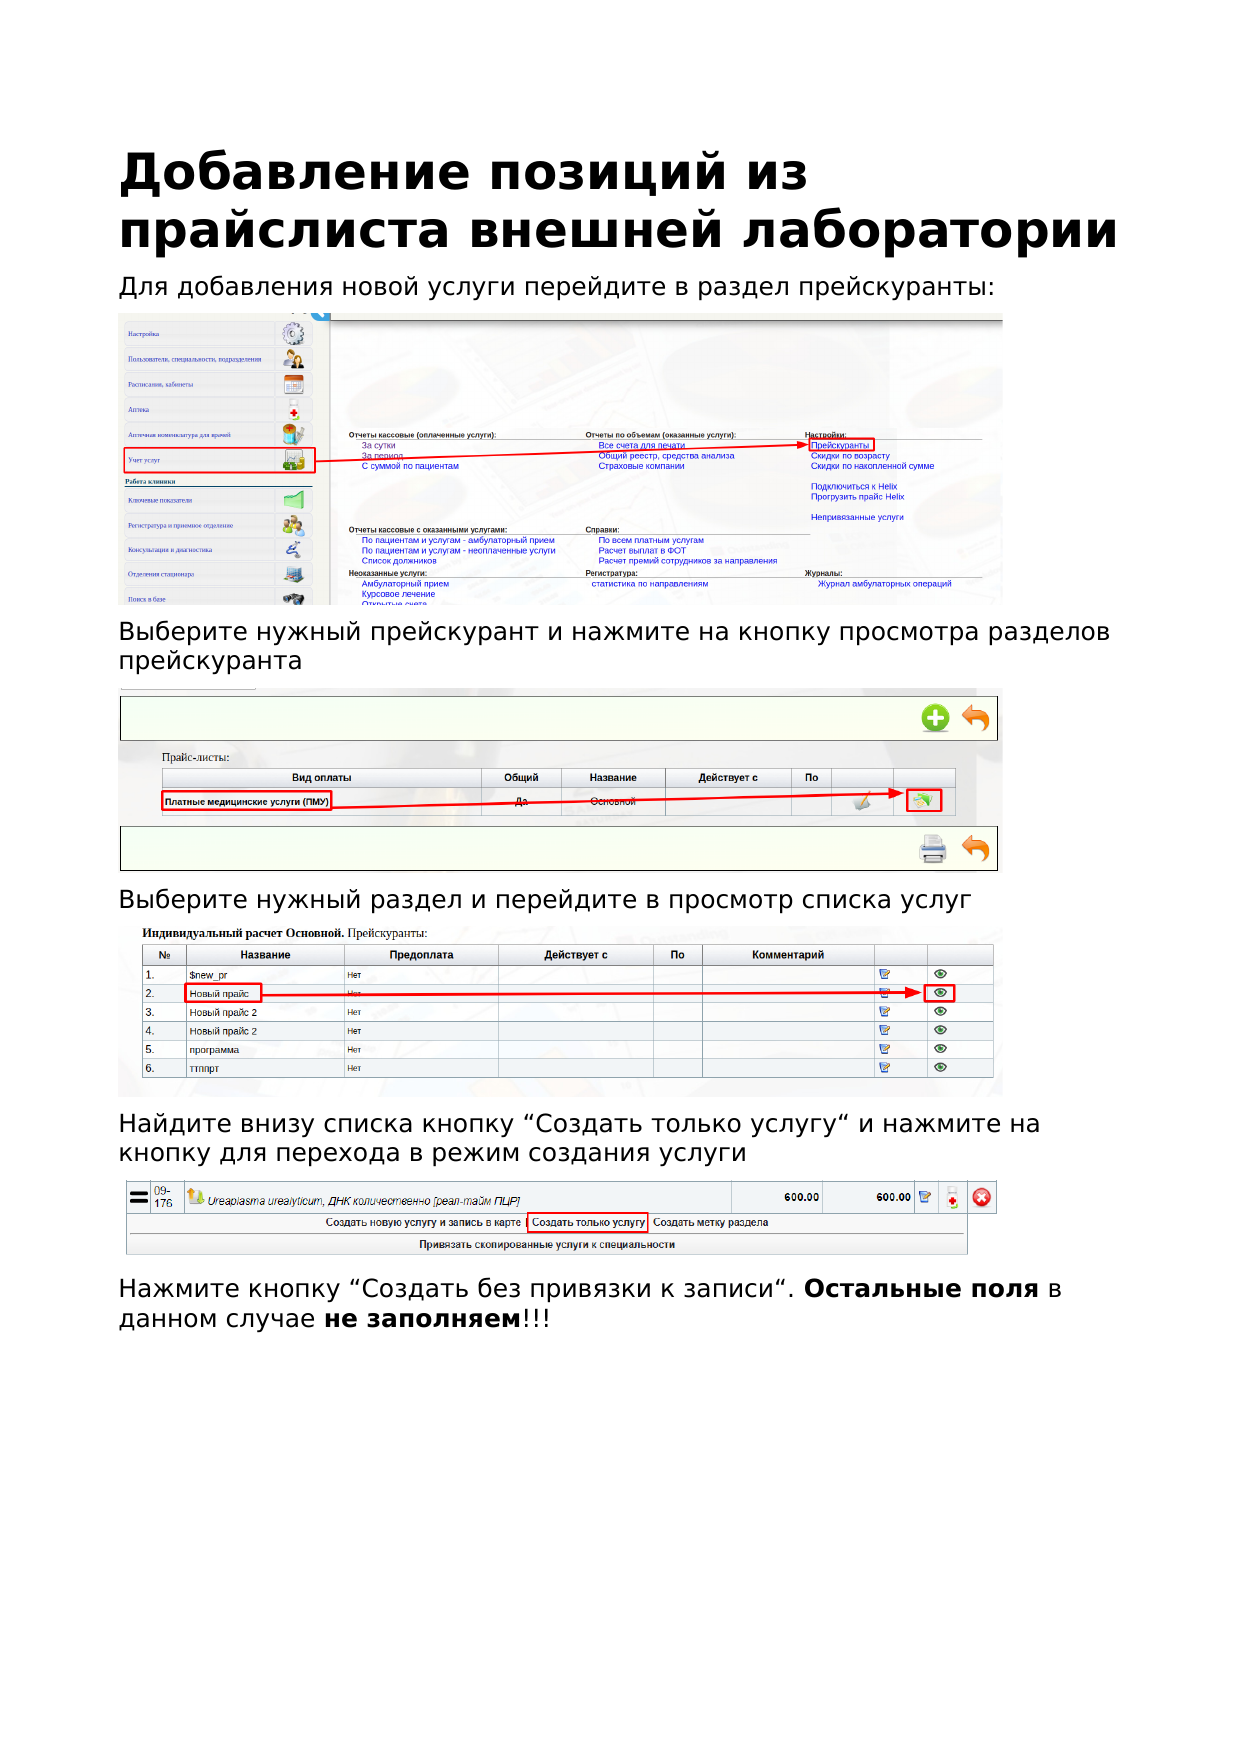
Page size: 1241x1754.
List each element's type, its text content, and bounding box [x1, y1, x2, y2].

text Выберите нужный прейскурант и нажмите на кнопку просмотра разделов прейскуранта [118, 617, 1122, 676]
text Нажмите кнопку “Создать без привязки к записи“. Остальные поля в данном случае не заполняем!!! [118, 1274, 1122, 1333]
text Для добавления новой услуги перейдите в раздел прейскуранты: [118, 272, 1122, 301]
subtitle Добавление позиций из прайслиста внешней лаборатории [118, 143, 1122, 259]
text Выберите нужный раздел и перейдите в просмотр списка услуг [118, 885, 1122, 914]
picture [118, 313, 1003, 605]
picture [118, 1180, 1003, 1262]
picture [118, 926, 1003, 1097]
text Найдите внизу списка кнопку “Создать только услугу“ и нажмите на кнопку для перехода в режим создания услуги [118, 1109, 1122, 1167]
picture [118, 688, 1003, 873]
